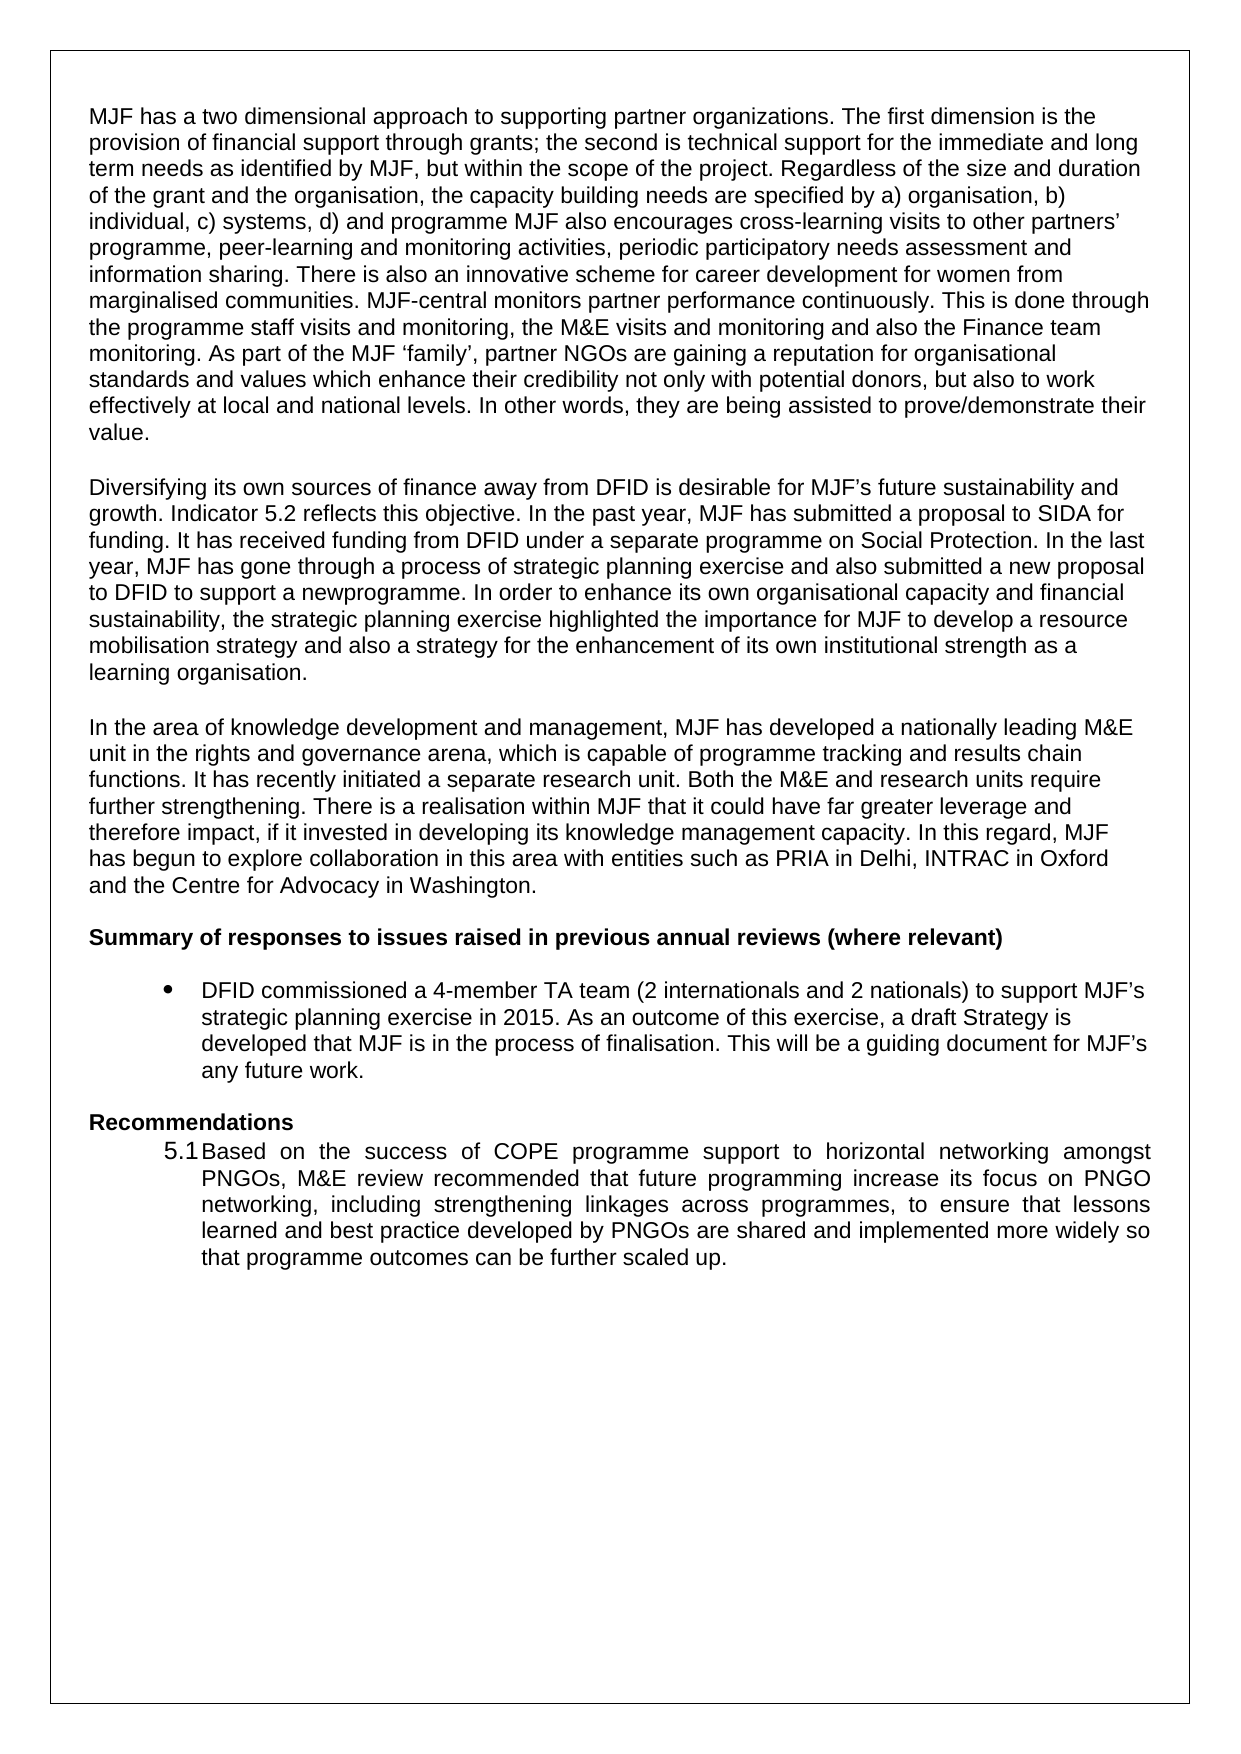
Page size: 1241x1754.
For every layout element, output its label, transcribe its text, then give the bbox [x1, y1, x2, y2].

text Summary of responses to issues raised in previous annual reviews (where relevant) [89, 924, 1152, 951]
text Diversifying its own sources of finance away from DFID is desirable for MJF’s future sustainability and growth. Indicator 5.2 reflects this objective. In the past year, MJF has submitted a proposal to SIDA for funding. It has received funding from DFID under a separate programme on Social Protection. In the last year, MJF has gone through a process of strategic planning exercise and also submitted a new proposal to DFID to support a newprogramme. In order to enhance its own organisational capacity and financial sustainability, the strategic planning exercise highlighted the importance for MJF to develop a resource mobilisation strategy and also a strategy for the enhancement of its own institutional strength as a learning organisation. [89, 474, 1152, 685]
text In the area of knowledge development and management, MJF has developed a nationally leading M&E unit in the rights and governance arena, which is capable of programme tracking and results chain functions. It has recently initiated a separate research unit. Both the M&E and research units require further strengthening. There is a realisation within MJF that it could have far greater leverage and therefore impact, if it invested in developing its knowledge management capacity. In this regard, MJF has begun to explore collaboration in this area with entities such as PRIA in Delhi, INTRAC in Oxford and the Centre for Advocacy in Washington. [89, 713, 1152, 898]
text Recommendations [89, 1109, 1152, 1136]
list DFID commissioned a 4-member TA team (2 internationals and 2 nationals) to support MJF’s strategic planning exercise in 2015. As an outcome of this exercise, a draft Strategy is developed that MJF is in the process of finalisation. This will be a guiding document for MJF’s any future work. [164, 977, 1152, 1083]
text MJF has a two dimensional approach to supporting partner organizations. The first dimension is the provision of financial support through grants; the second is technical support for the immediate and long term needs as identified by MJF, but within the scope of the project. Regardless of the size and duration of the grant and the organisation, the capacity building needs are specified by a) organisation, b) individual, c) systems, d) and programme MJF also encourages cross-learning visits to other partners’ programme, peer-learning and monitoring activities, periodic participatory needs assessment and information sharing. There is also an innovative scheme for career development for women from marginalised communities. MJF-central monitors partner performance continuously. This is done through the programme staff visits and monitoring, the M&E visits and monitoring and also the Finance team monitoring. As part of the MJF ‘family’, partner NGOs are gaining a reputation for organisational standards and values which enhance their credibility not only with potential donors, but also to work effectively at local and national levels. In other words, they are being assisted to prove/demonstrate their value. [89, 103, 1152, 445]
list Based on the success of COPE programme support to horizontal networking amongst PNGOs, M&E review recommended that future programming increase its focus on PNGO networking, including strengthening linkages across programmes, to ensure that lessons learned and best practice developed by PNGOs are shared and implemented more widely so that programme outcomes can be further scaled up. [164, 1136, 1152, 1270]
